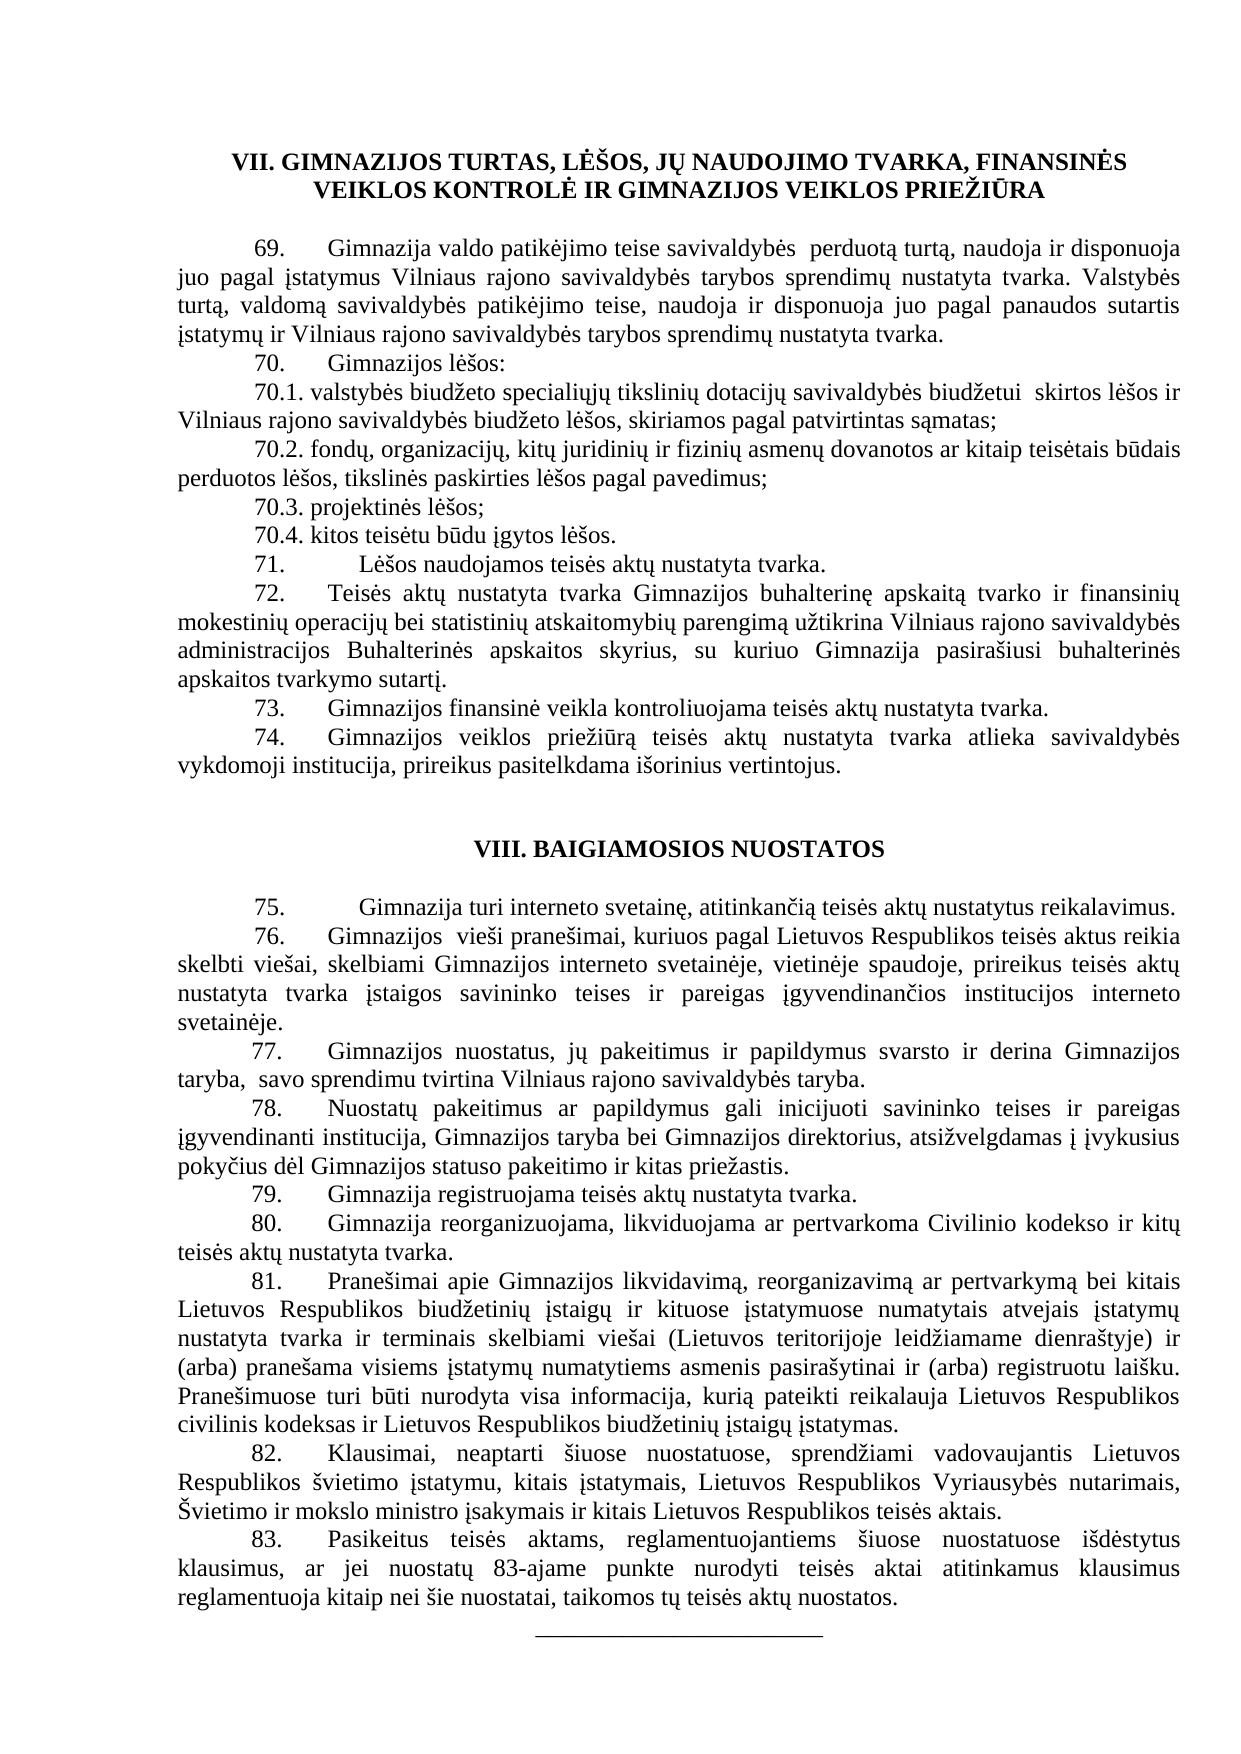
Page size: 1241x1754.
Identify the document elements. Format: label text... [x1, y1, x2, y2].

text _______________________ [177, 1611, 1181, 1639]
text 76. Gimnazijos vieši pranešimai, kuriuos pagal Lietuvos Respublikos teisės aktus reikia skelbti viešai, skelbiami Gimnazijos interneto svetainėje, vietinėje spaudoje, prireikus teisės aktų nustatyta tvarka įstaigos savininko teises ir pareigas įgyvendinančios institucijos interneto svetainėje. [177, 921, 1181, 1036]
text 70.2. fondų, organizacijų, kitų juridinių ir fizinių asmenų dovanotos ar kitaip teisėtais būdais perduotos lėšos, tikslinės paskirties lėšos pagal pavedimus; [177, 434, 1181, 492]
text VII. GIMNAZIJOS TURTAS, LĖŠOS, JŲ NAUDOJIMO TVARKA, FINANSINĖS VEIKLOS KONTROLĖ IR GIMNAZIJOS VEIKLOS PRIEŽIŪRA [177, 147, 1181, 204]
text 80. Gimnazija reorganizuojama, likviduojama ar pertvarkoma Civilinio kodekso ir kitų teisės aktų nustatyta tvarka. [177, 1208, 1181, 1266]
text 73. Gimnazijos finansinė veikla kontroliuojama teisės aktų nustatyta tvarka. [177, 693, 1181, 722]
text 70.1. valstybės biudžeto specialiųjų tikslinių dotacijų savivaldybės biudžetui skirtos lėšos ir Vilniaus rajono savivaldybės biudžeto lėšos, skiriamos pagal patvirtintas sąmatas; [177, 377, 1181, 434]
text 70.3. projektinės lėšos; [177, 492, 1181, 521]
text 74. Gimnazijos veiklos priežiūrą teisės aktų nustatyta tvarka atlieka savivaldybės vykdomoji institucija, prireikus pasitelkdama išorinius vertintojus. [177, 722, 1181, 779]
text 78. Nuostatų pakeitimus ar papildymus gali inicijuoti savininko teises ir pareigas įgyvendinanti institucija, Gimnazijos taryba bei Gimnazijos direktorius, atsižvelgdamas į įvykusius pokyčius dėl Gimnazijos statuso pakeitimo ir kitas priežastis. [177, 1093, 1181, 1179]
text 71. Lėšos naudojamos teisės aktų nustatyta tvarka. [254, 549, 1181, 578]
text 81. Pranešimai apie Gimnazijos likvidavimą, reorganizavimą ar pertvarkymą bei kitais Lietuvos Respublikos biudžetinių įstaigų ir kituose įstatymuose numatytais atvejais įstatymų nustatyta tvarka ir terminais skelbiami viešai (Lietuvos teritorijoje leidžiamame dienraštyje) ir (arba) pranešama visiems įstatymų numatytiems asmenis pasirašytinai ir (arba) registruotu laišku. Pranešimuose turi būti nurodyta visa informacija, kurią pateikti reikalauja Lietuvos Respublikos civilinis kodeksas ir Lietuvos Respublikos biudžetinių įstaigų įstatymas. [177, 1266, 1181, 1438]
text 72. Teisės aktų nustatyta tvarka Gimnazijos buhalterinę apskaitą tvarko ir finansinių mokestinių operacijų bei statistinių atskaitomybių parengimą užtikrina Vilniaus rajono savivaldybės administracijos Buhalterinės apskaitos skyrius, su kuriuo Gimnazija pasirašiusi buhalterinės apskaitos tvarkymo sutartį. [177, 578, 1181, 693]
text 70. Gimnazijos lėšos: [177, 348, 1181, 377]
text VIII. BAIGIAMOSIOS NUOSTATOS [177, 834, 1181, 863]
text 82. Klausimai, neaptarti šiuose nuostatuose, sprendžiami vadovaujantis Lietuvos Respublikos švietimo įstatymu, kitais įstatymais, Lietuvos Respublikos Vyriausybės nutarimais, Švietimo ir mokslo ministro įsakymais ir kitais Lietuvos Respublikos teisės aktais. [177, 1438, 1181, 1524]
text 77. Gimnazijos nuostatus, jų pakeitimus ir papildymus svarsto ir derina Gimnazijos taryba, savo sprendimu tvirtina Vilniaus rajono savivaldybės taryba. [177, 1036, 1181, 1093]
text 79. Gimnazija registruojama teisės aktų nustatyta tvarka. [177, 1179, 1181, 1208]
text 83. Pasikeitus teisės aktams, reglamentuojantiems šiuose nuostatuose išdėstytus klausimus, ar jei nuostatų 83-ajame punkte nurodyti teisės aktai atitinkamus klausimus reglamentuoja kitaip nei šie nuostatai, taikomos tų teisės aktų nuostatos. [177, 1524, 1181, 1611]
text 69. Gimnazija valdo patikėjimo teise savivaldybės perduotą turtą, naudoja ir disponuoja juo pagal įstatymus Vilniaus rajono savivaldybės tarybos sprendimų nustatyta tvarka. Valstybės turtą, valdomą savivaldybės patikėjimo teise, naudoja ir disponuoja juo pagal panaudos sutartis įstatymų ir Vilniaus rajono savivaldybės tarybos sprendimų nustatyta tvarka. [177, 233, 1181, 348]
text 75. Gimnazija turi interneto svetainę, atitinkančią teisės aktų nustatytus reikalavimus. [254, 892, 1181, 921]
text 70.4. kitos teisėtu būdu įgytos lėšos. [177, 521, 1181, 549]
